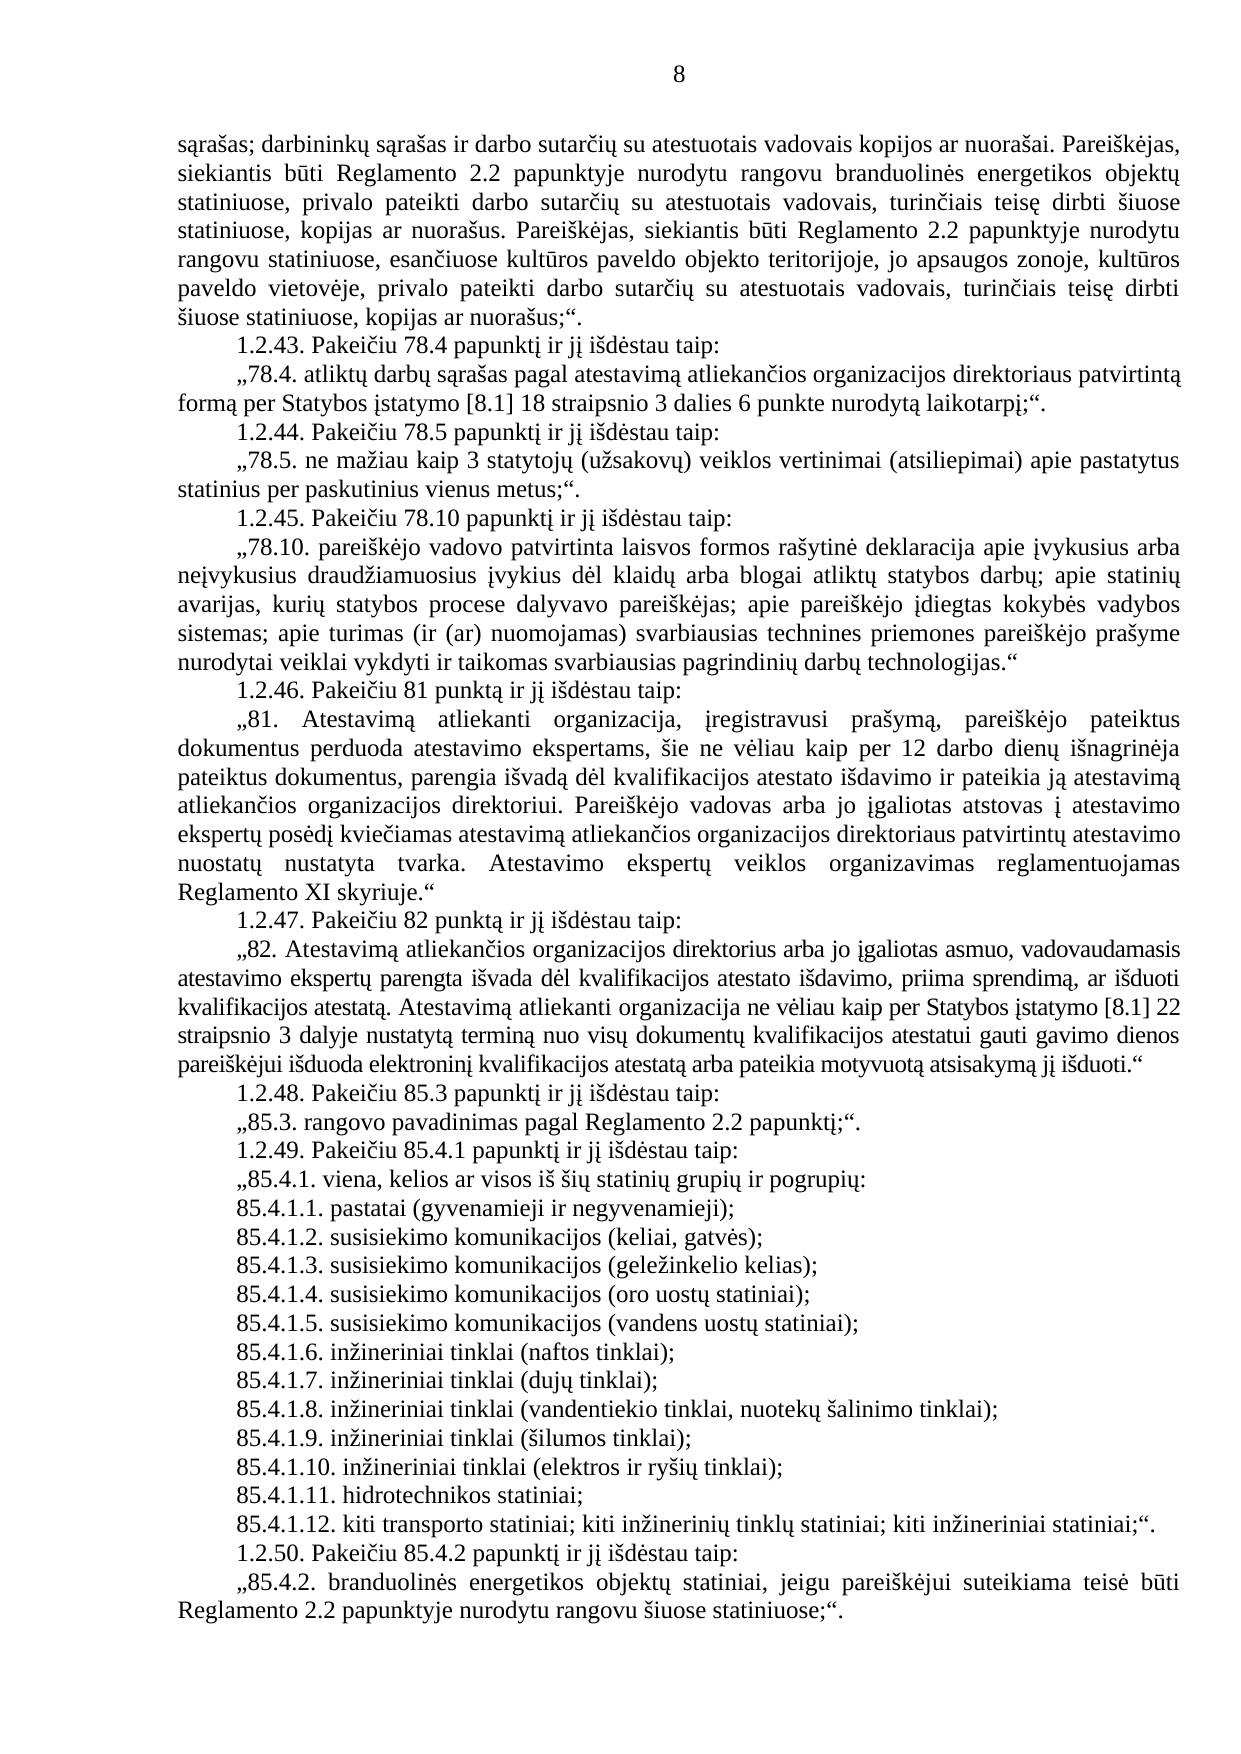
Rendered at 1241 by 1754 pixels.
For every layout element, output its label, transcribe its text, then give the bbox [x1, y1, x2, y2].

text „78.10. pareiškėjo vadovo patvirtinta laisvos formos rašytinė deklaracija apie įvykusius arba neįvykusius draudžiamuosius įvykius dėl klaidų arba blogai atliktų statybos darbų; apie statinių avarijas, kurių statybos procese dalyvavo pareiškėjas; apie pareiškėjo įdiegtas kokybės vadybos sistemas; apie turimas (ir (ar) nuomojamas) svarbiausias technines priemones pareiškėjo prašyme nurodytai veiklai vykdyti ir taikomas svarbiausias pagrindinių darbų technologijas.“ [177, 532, 1181, 675]
text 85.4.1.4. susisiekimo komunikacijos (oro uostų statiniai); [177, 1279, 1181, 1308]
text „85.4.2. branduolinės energetikos objektų statiniai, jeigu pareiškėjui suteikiama teisė būti Reglamento 2.2 papunktyje nurodytu rangovu šiuose statiniuose;“. [177, 1567, 1181, 1624]
text 85.4.1.7. inžineriniai tinklai (dujų tinklai); [177, 1365, 1181, 1394]
text 85.4.1.10. inžineriniai tinklai (elektros ir ryšių tinklai); [177, 1452, 1181, 1480]
text 85.4.1.2. susisiekimo komunikacijos (keliai, gatvės); [177, 1222, 1181, 1250]
text 85.4.1.3. susisiekimo komunikacijos (geležinkelio kelias); [177, 1250, 1181, 1279]
text 1.2.50. Pakeičiu 85.4.2 papunktį ir jį išdėstau taip: [177, 1538, 1181, 1567]
text 1.2.47. Pakeičiu 82 punktą ir jį išdėstau taip: [177, 905, 1181, 934]
text 1.2.45. Pakeičiu 78.10 papunktį ir jį išdėstau taip: [177, 503, 1181, 532]
text 1.2.43. Pakeičiu 78.4 papunktį ir jį išdėstau taip: [177, 330, 1181, 359]
text 85.4.1.11. hidrotechnikos statiniai; [177, 1480, 1181, 1509]
text 85.4.1.5. susisiekimo komunikacijos (vandens uostų statiniai); [177, 1308, 1181, 1337]
text „85.3. rangovo pavadinimas pagal Reglamento 2.2 papunktį;“. [177, 1107, 1181, 1135]
text „85.4.1. viena, kelios ar visos iš šių statinių grupių ir pogrupių: [177, 1164, 1181, 1193]
text sąrašas; darbininkų sąrašas ir darbo sutarčių su atestuotais vadovais kopijos ar nuorašai. Pareiškėjas, siekiantis būti Reglamento 2.2 papunktyje nurodytu rangovu branduolinės energetikos objektų statiniuose, privalo pateikti darbo sutarčių su atestuotais vadovais, turinčiais teisę dirbti šiuose statiniuose, kopijas ar nuorašus. Pareiškėjas, siekiantis būti Reglamento 2.2 papunktyje nurodytu rangovu statiniuose, esančiuose kultūros paveldo objekto teritorijoje, jo apsaugos zonoje, kultūros paveldo vietovėje, privalo pateikti darbo sutarčių su atestuotais vadovais, turinčiais teisę dirbti šiuose statiniuose, kopijas ar nuorašus;“. [177, 129, 1181, 330]
text 1.2.49. Pakeičiu 85.4.1 papunktį ir jį išdėstau taip: [177, 1135, 1181, 1164]
text „82. Atestavimą atliekančios organizacijos direktorius arba jo įgaliotas asmuo, vadovaudamasis atestavimo ekspertų parengta išvada dėl kvalifikacijos atestato išdavimo, priima sprendimą, ar išduoti kvalifikacijos atestatą. Atestavimą atliekanti organizacija ne vėliau kaip per Statybos įstatymo [8.1] 22 straipsnio 3 dalyje nustatytą terminą nuo visų dokumentų kvalifikacijos atestatui gauti gavimo dienos pareiškėjui išduoda elektroninį kvalifikacijos atestatą arba pateikia motyvuotą atsisakymą jį išduoti.“ [177, 934, 1181, 1078]
text 85.4.1.12. kiti transporto statiniai; kiti inžinerinių tinklų statiniai; kiti inžineriniai statiniai;“. [177, 1509, 1181, 1538]
text „81. Atestavimą atliekanti organizacija, įregistravusi prašymą, pareiškėjo pateiktus dokumentus perduoda atestavimo ekspertams, šie ne vėliau kaip per 12 darbo dienų išnagrinėja pateiktus dokumentus, parengia išvadą dėl kvalifikacijos atestato išdavimo ir pateikia ją atestavimą atliekančios organizacijos direktoriui. Pareiškėjo vadovas arba jo įgaliotas atstovas į atestavimo ekspertų posėdį kviečiamas atestavimą atliekančios organizacijos direktoriaus patvirtintų atestavimo nuostatų nustatyta tvarka. Atestavimo ekspertų veiklos organizavimas reglamentuojamas Reglamento XI skyriuje.“ [177, 704, 1181, 905]
text „78.5. ne mažiau kaip 3 statytojų (užsakovų) veiklos vertinimai (atsiliepimai) apie pastatytus statinius per paskutinius vienus metus;“. [177, 445, 1181, 503]
text 85.4.1.9. inžineriniai tinklai (šilumos tinklai); [177, 1423, 1181, 1452]
text 1.2.48. Pakeičiu 85.3 papunktį ir jį išdėstau taip: [177, 1078, 1181, 1107]
text 1.2.46. Pakeičiu 81 punktą ir jį išdėstau taip: [177, 675, 1181, 704]
text 85.4.1.6. inžineriniai tinklai (naftos tinklai); [177, 1337, 1181, 1365]
text „78.4. atliktų darbų sąrašas pagal atestavimą atliekančios organizacijos direktoriaus patvirtintą formą per Statybos įstatymo [8.1] 18 straipsnio 3 dalies 6 punkte nurodytą laikotarpį;“. [177, 359, 1181, 417]
text 85.4.1.8. inžineriniai tinklai (vandentiekio tinklai, nuotekų šalinimo tinklai); [177, 1394, 1181, 1423]
text 1.2.44. Pakeičiu 78.5 papunktį ir jį išdėstau taip: [177, 417, 1181, 445]
text 85.4.1.1. pastatai (gyvenamieji ir negyvenamieji); [177, 1193, 1181, 1222]
